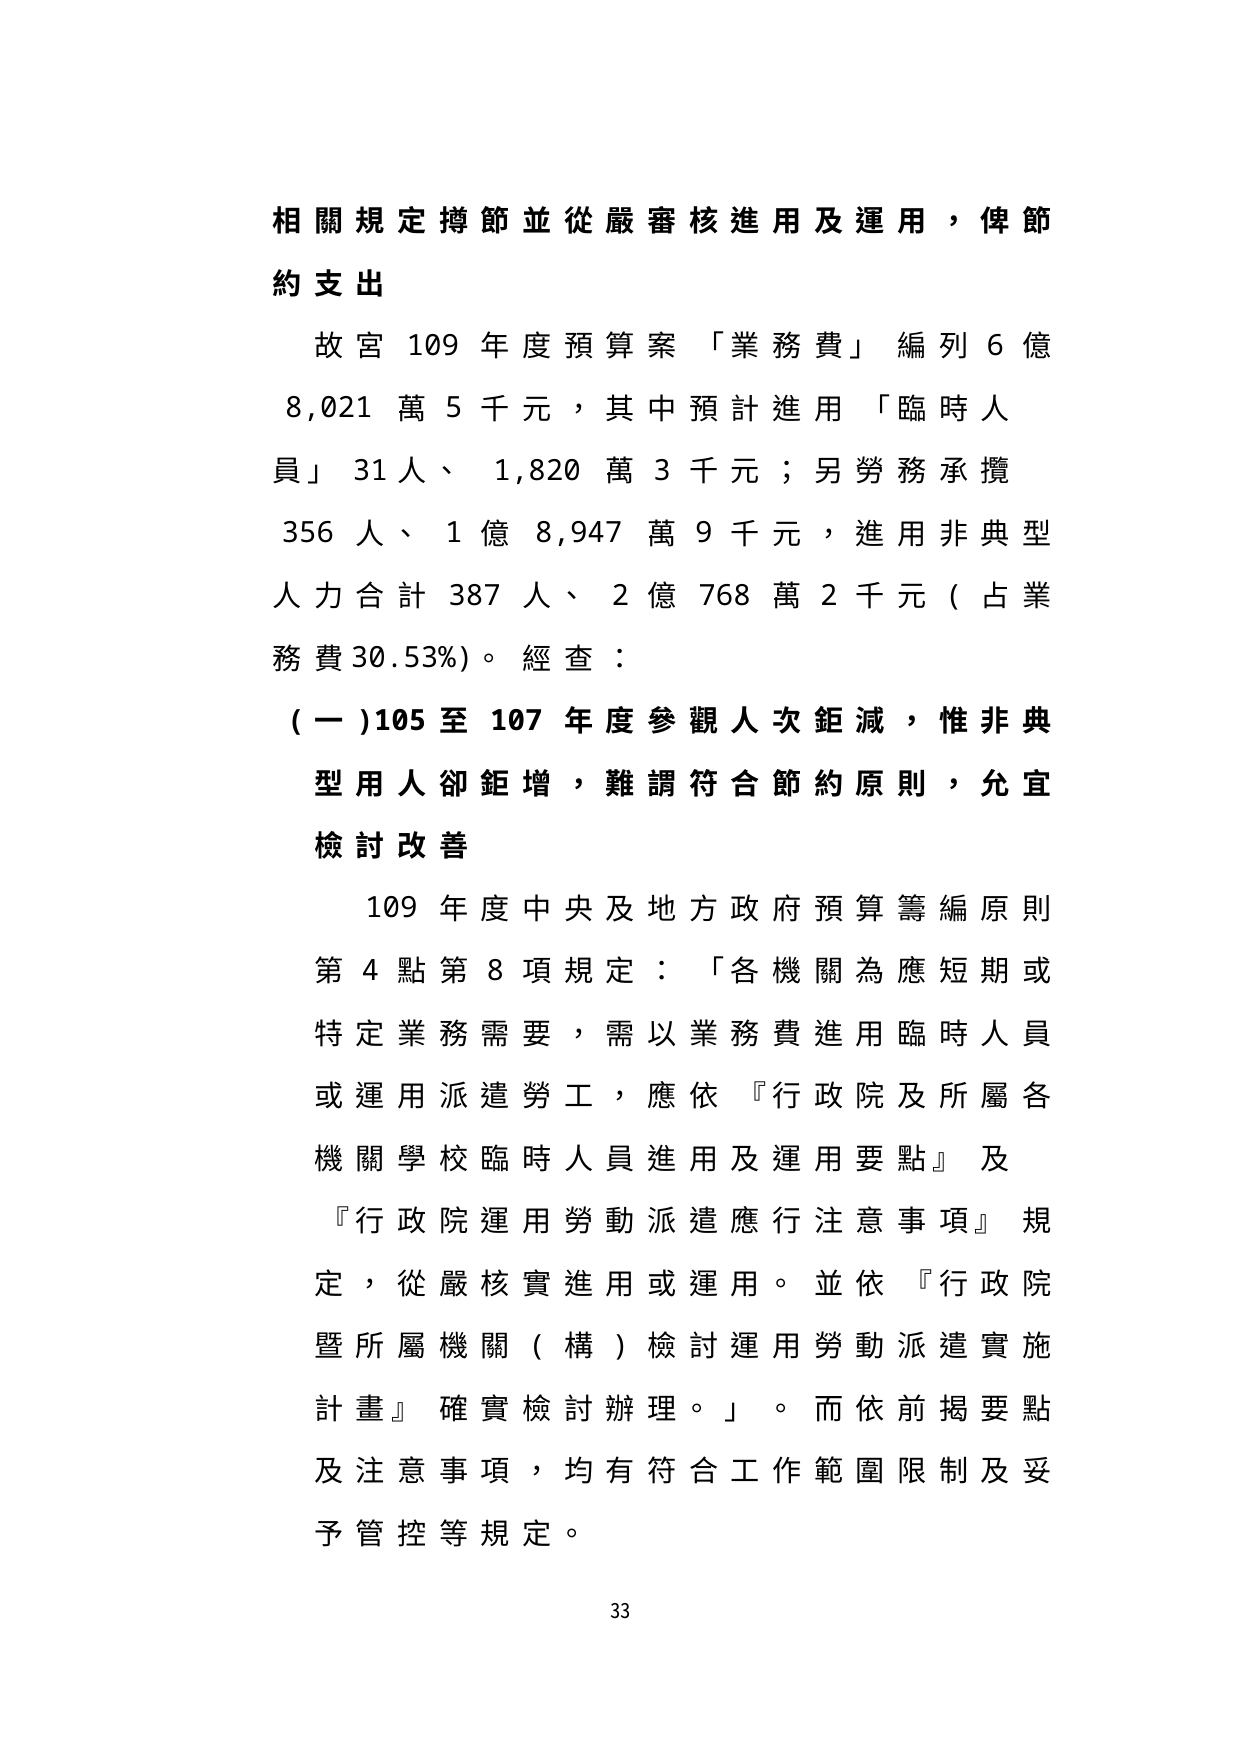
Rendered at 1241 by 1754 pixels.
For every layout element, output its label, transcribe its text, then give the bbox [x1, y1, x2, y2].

text 故宮109年度預算案「業務費」編列6億8,021萬5千元，其中預計進用「臨時人員」31人、1,820萬3千元；另勞務承攬356人、1億8,947萬9千元，進用非典型人力合計387人、2億768萬2千元(占業務費30.53%)。經查： [242, 302, 1058, 677]
text 109年度中央及地方政府預算籌編原則第4點第8項規定：「各機關為應短期或特定業務需要，需以業務費進用臨時人員或運用派遣勞工，應依『行政院及所屬各機關學校臨時人員進用及運用要點』及『行政院運用勞動派遣應行注意事項』規定，從嚴核實進用或運用。並依『行政院暨所屬機關(構)檢討運用勞動派遣實施計畫』確實檢討辦理。」。而依前揭要點及注意事項，均有符合工作範圍限制及妥予管控等規定。 [271, 865, 1058, 1552]
text (一)105至107年度參觀人次鉅減，惟非典型用人卻鉅增，難謂符合節約原則，允宜檢討改善 [242, 677, 1058, 865]
text 相關規定撙節並從嚴審核進用及運用，俾節約支出 [183, 177, 1058, 302]
